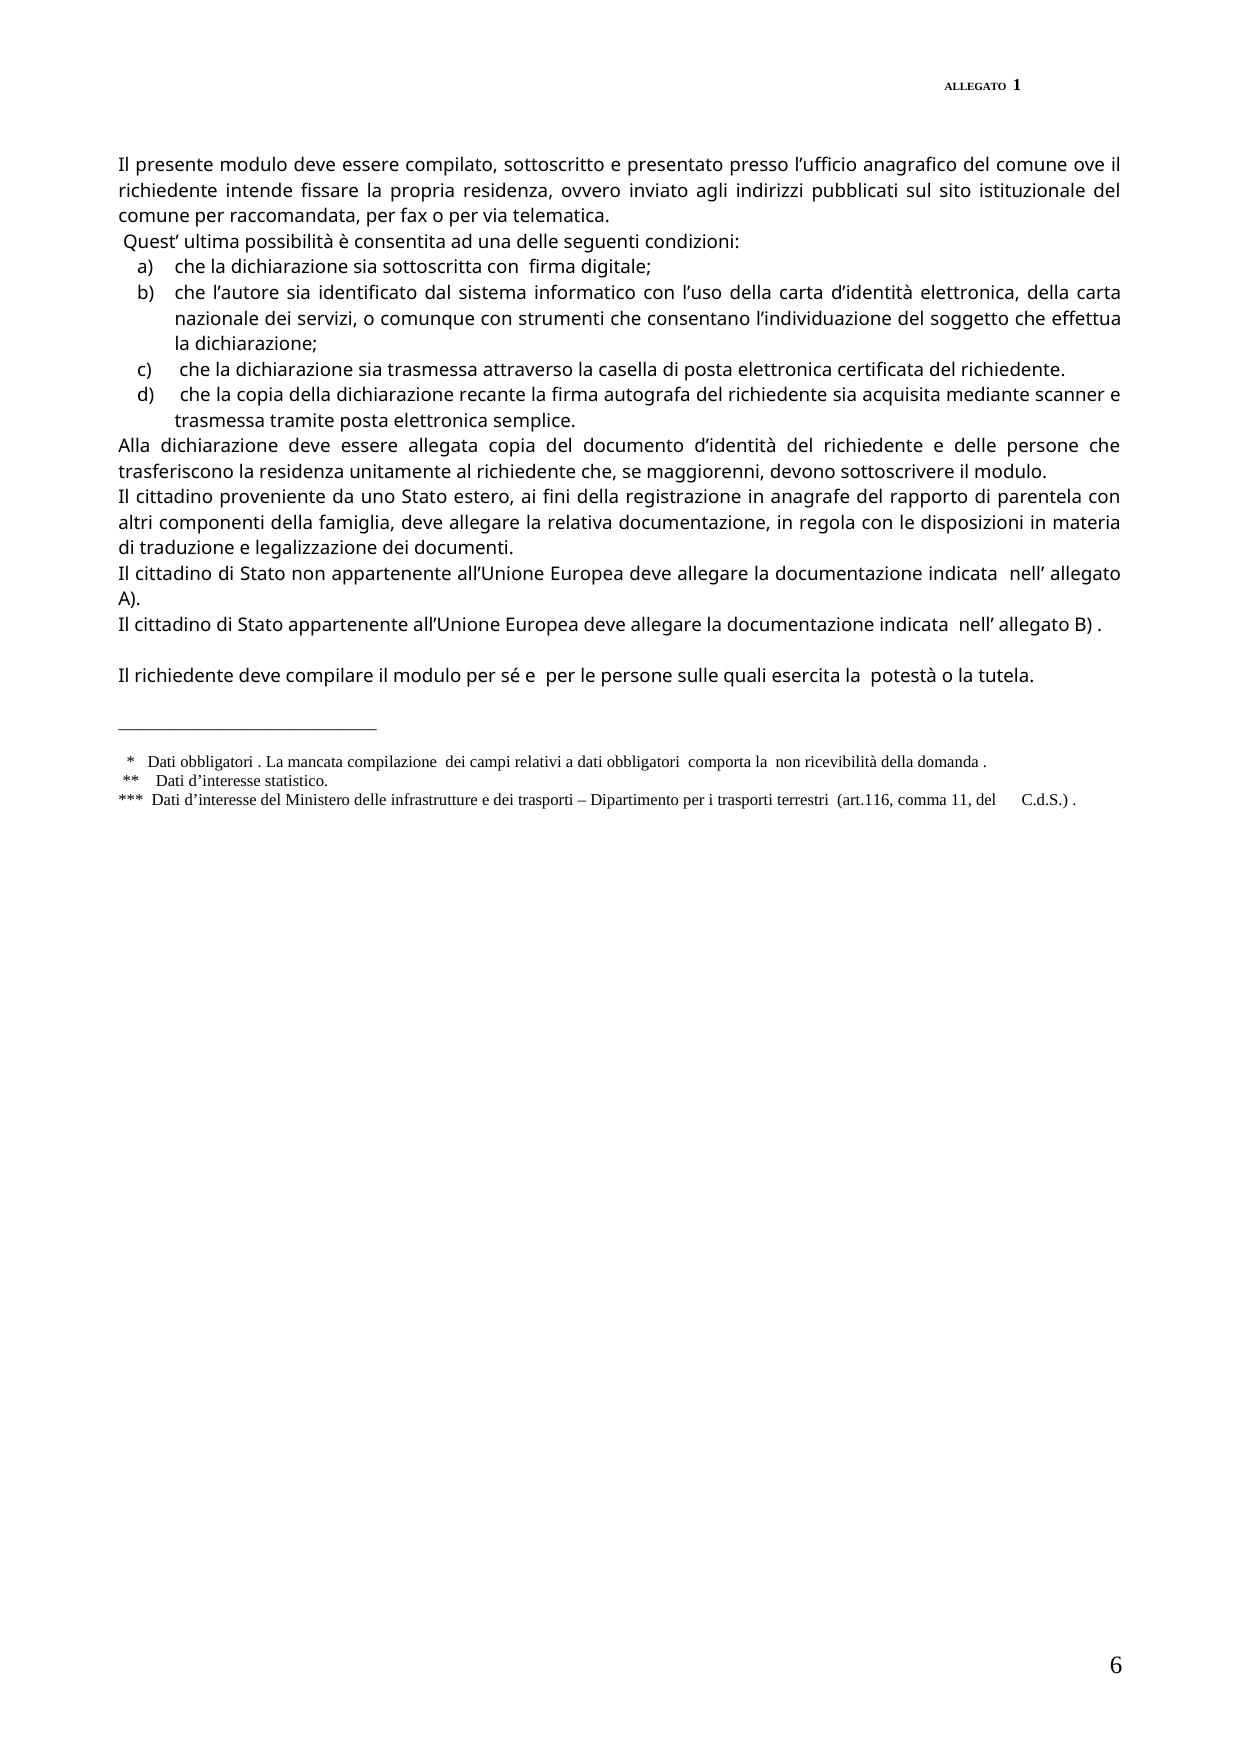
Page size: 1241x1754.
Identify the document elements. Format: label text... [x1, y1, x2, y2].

text Quest’ ultima possibilità è consentita ad una delle seguenti condizioni: [118, 228, 1122, 254]
text ** Dati d’interesse statistico. [118, 771, 1122, 790]
list che l’autore sia identificato dal sistema informatico con l’uso della carta d’identità elettronica, della carta nazionale dei servizi, o comunque con strumenti che consentano l’individuazione del soggetto che effettua la dichiarazione; [137, 279, 1122, 356]
list che la copia della dichiarazione recante la firma autografa del richiedente sia acquisita mediante scanner e trasmessa tramite posta elettronica semplice. [137, 381, 1122, 432]
text Alla dichiarazione deve essere allegata copia del documento d’identità del richiedente e delle persone che trasferiscono la residenza unitamente al richiedente che, se maggiorenni, devono sottoscrivere il modulo. [118, 432, 1122, 483]
text Il presente modulo deve essere compilato, sottoscritto e presentato presso l’ufficio anagrafico del comune ove il richiedente intende fissare la propria residenza, ovvero inviato agli indirizzi pubblicati sul sito istituzionale del comune per raccomandata, per fax o per via telematica. [118, 152, 1122, 228]
text Il richiedente deve compilare il modulo per sé e per le persone sulle quali esercita la potestà o la tutela. [118, 662, 1122, 688]
list che la dichiarazione sia sottoscritta con firma digitale; [137, 254, 1122, 279]
text Il cittadino di Stato appartenente all’Unione Europea deve allegare la documentazione indicata nell’ allegato B) . [118, 611, 1122, 637]
list che la dichiarazione sia trasmessa attraverso la casella di posta elettronica certificata del richiedente. [137, 356, 1122, 381]
text _______________________________ [118, 713, 1122, 732]
text *** Dati d’interesse del Ministero delle infrastrutture e dei trasporti – Dipartimento per i trasporti terrestri (art.116, comma 11, del C.d.S.) . [118, 790, 1122, 809]
text Il cittadino di Stato non appartenente all’Unione Europea deve allegare la documentazione indicata nell’ allegato A). [118, 560, 1122, 611]
text * Dati obbligatori . La mancata compilazione dei campi relativi a dati obbligatori comporta la non ricevibilità della domanda . [118, 751, 1122, 771]
text Il cittadino proveniente da uno Stato estero, ai fini della registrazione in anagrafe del rapporto di parentela con altri componenti della famiglia, deve allegare la relativa documentazione, in regola con le disposizioni in materia di traduzione e legalizzazione dei documenti. [118, 483, 1122, 560]
